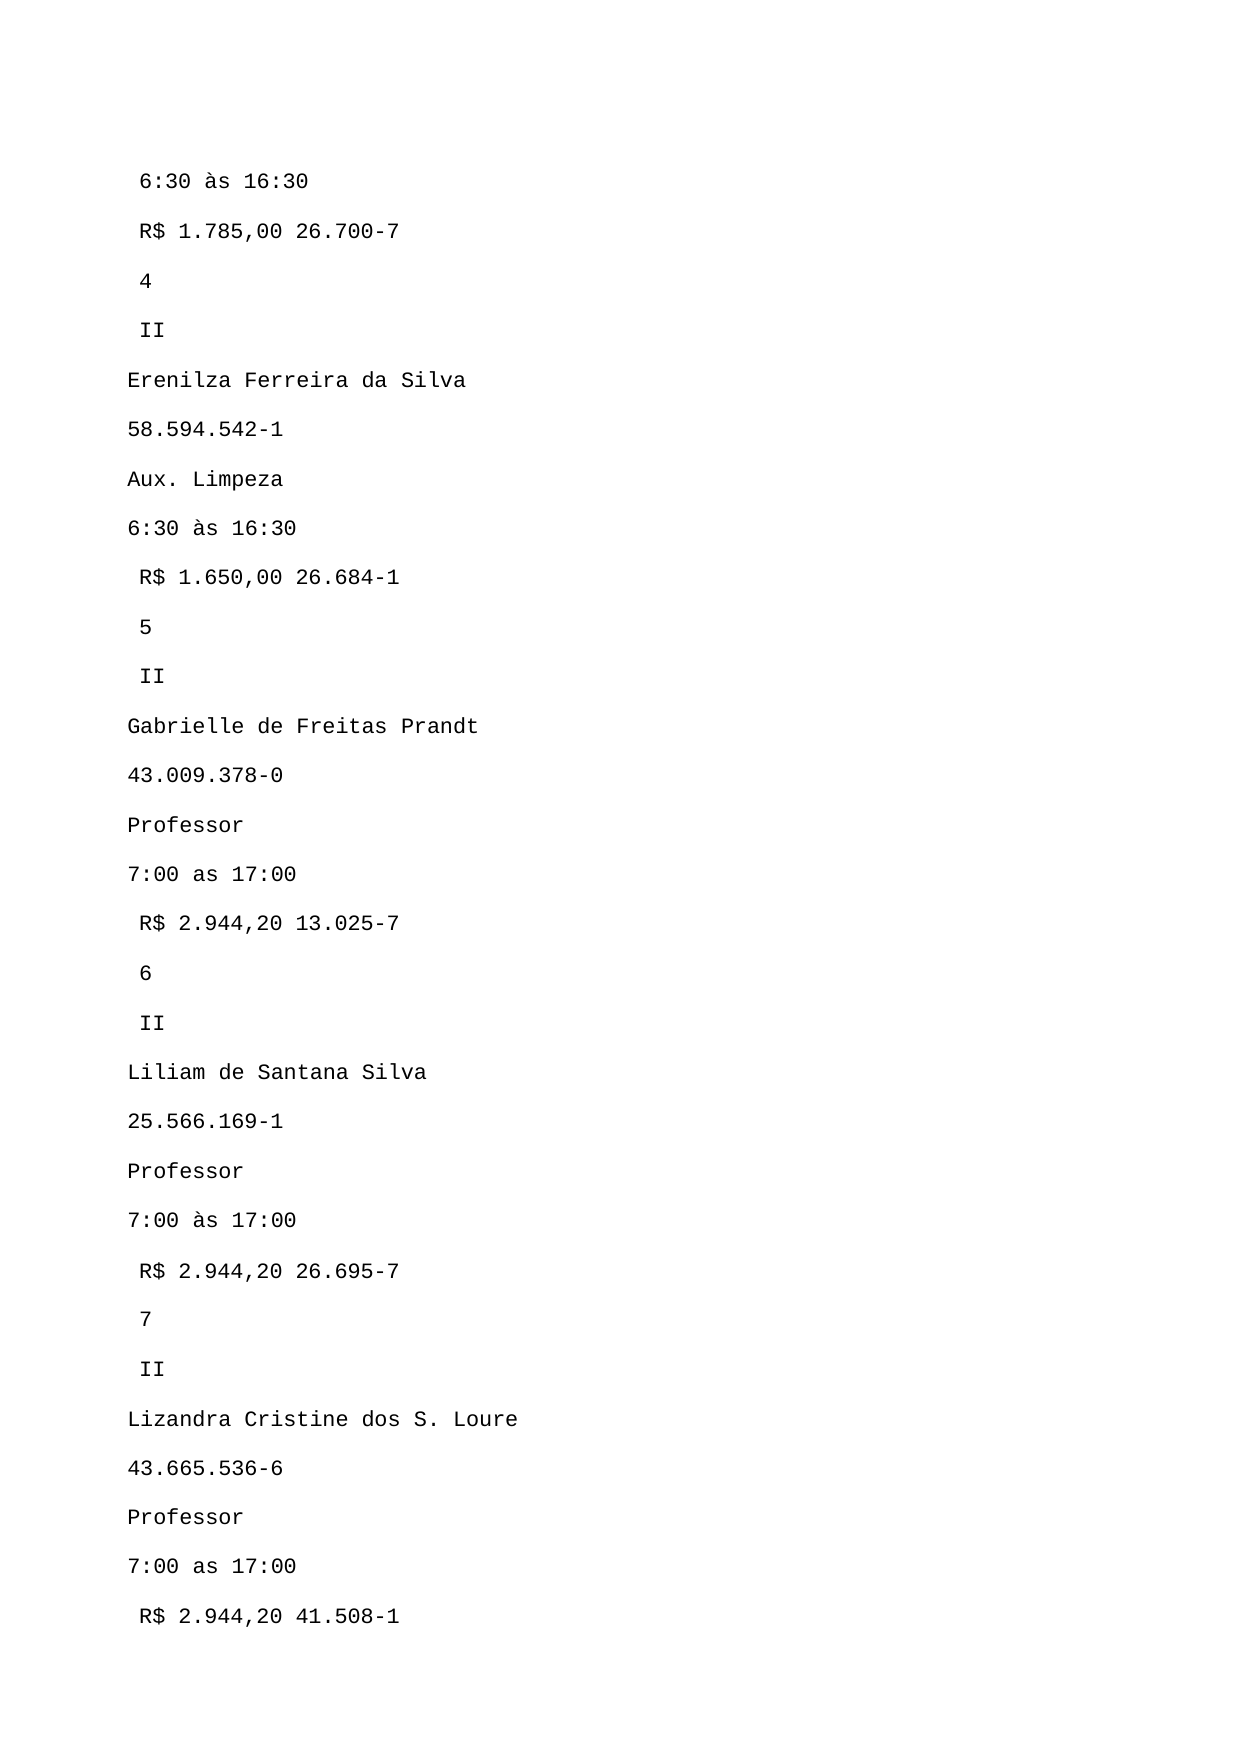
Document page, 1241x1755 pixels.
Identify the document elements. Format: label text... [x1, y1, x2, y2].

text Erenilza Ferreira da Silva 58.594.542-1 [127, 369, 481, 443]
text Professor 7:00 as 17:00 [127, 814, 311, 888]
text II [139, 666, 1066, 690]
text R$ 2.944,20 26.695-7 [139, 1259, 1066, 1284]
text II [139, 1012, 1066, 1037]
text 5 [139, 616, 1066, 641]
text 6:30 às 16:30 [139, 171, 1066, 195]
text R$ 2.944,20 41.508-1 [139, 1605, 1066, 1630]
text Aux. Limpeza 6:30 às 16:30 [127, 468, 346, 542]
text R$ 2.944,20 13.025-7 [139, 912, 1066, 937]
text Liliam de Santana Silva 25.566.169-1 [127, 1061, 442, 1136]
text II [139, 1358, 1066, 1383]
text Gabrielle de Freitas Prandt 43.009.378-0 [127, 715, 494, 789]
text II [139, 319, 1066, 344]
text 4 [139, 270, 1066, 294]
text R$ 1.785,00 26.700-7 [139, 220, 1066, 245]
text R$ 1.650,00 26.684-1 [139, 566, 1066, 591]
text Professor 7:00 às 17:00 [127, 1160, 311, 1234]
text Professor 7:00 as 17:00 [127, 1506, 311, 1580]
text 6 [139, 962, 1066, 987]
text 7 [139, 1308, 1066, 1333]
text Lizandra Cristine dos S. Loure 43.665.536-6 [127, 1408, 534, 1482]
